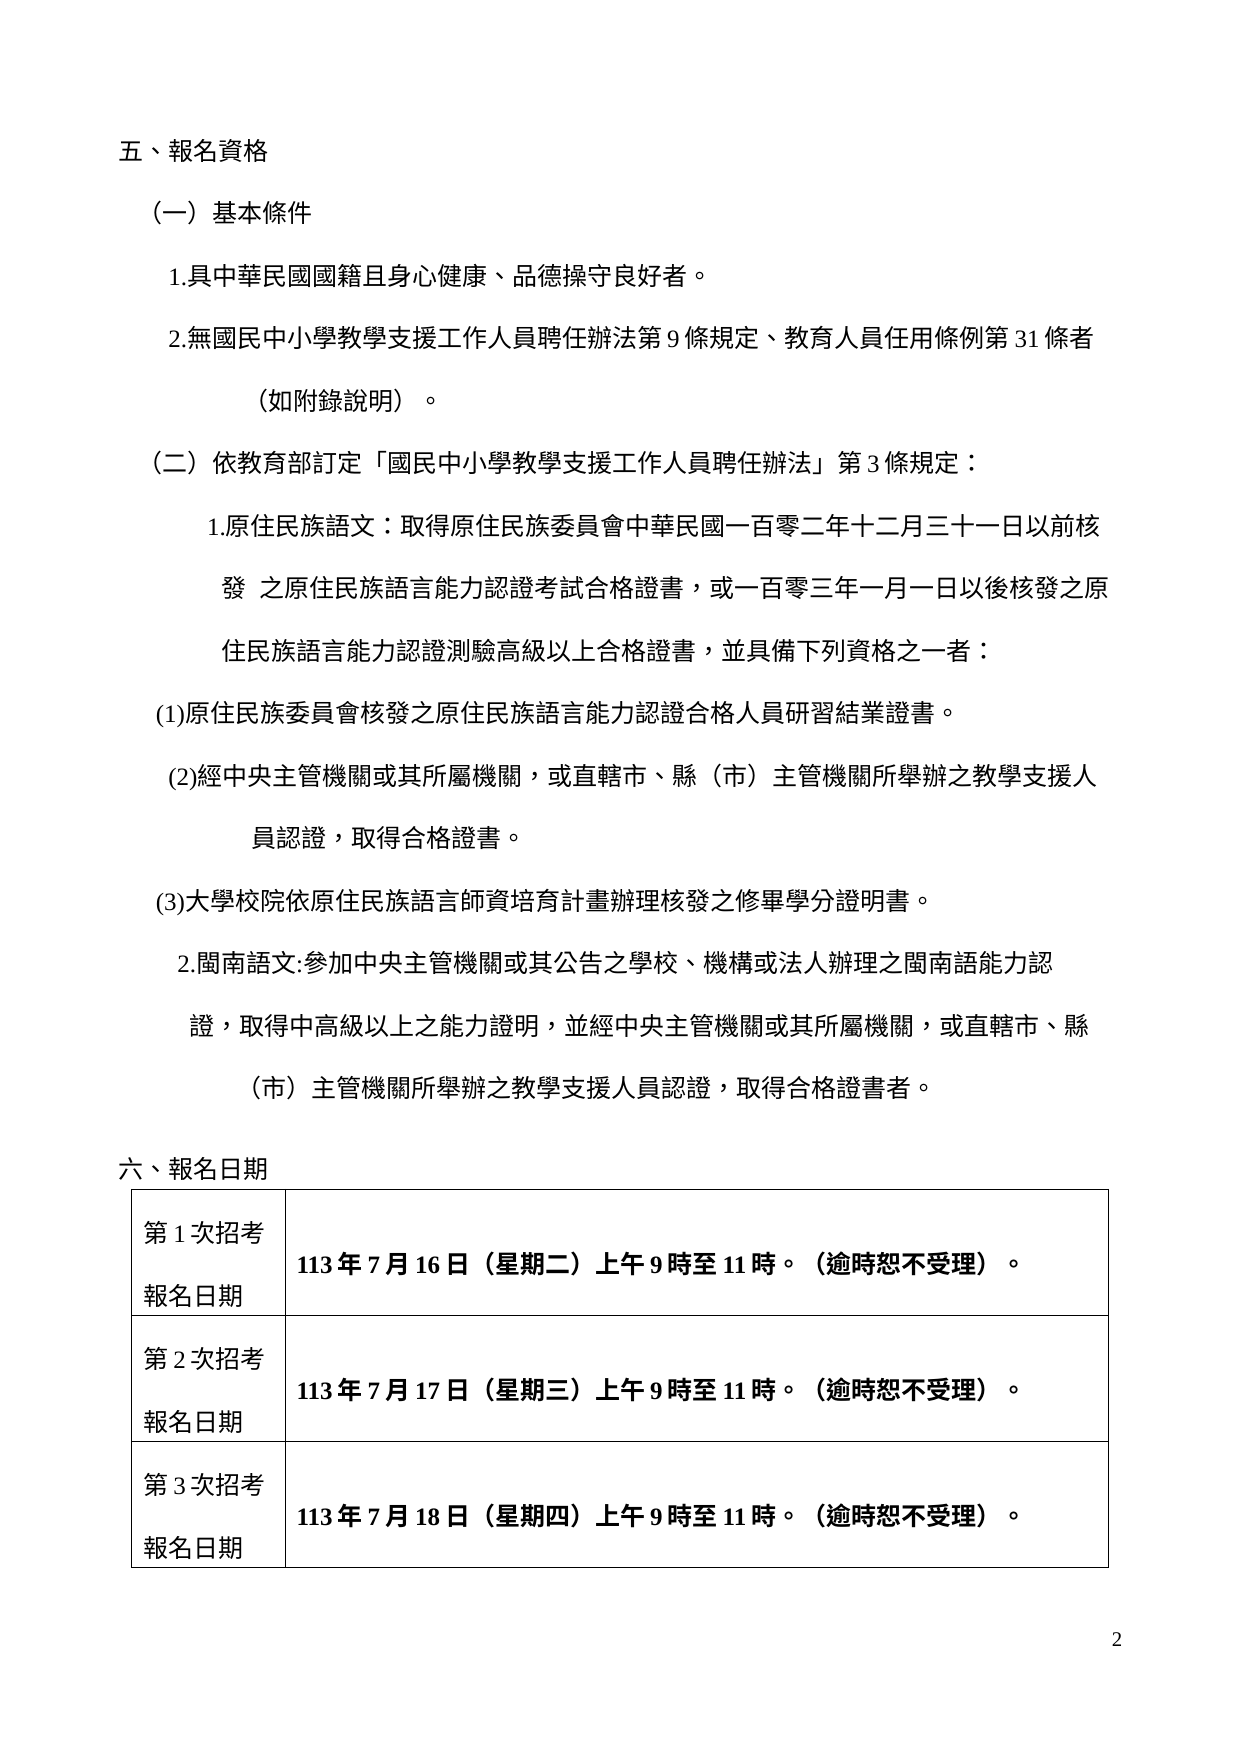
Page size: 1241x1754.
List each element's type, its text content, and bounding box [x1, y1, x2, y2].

text （一）基本條件 [118, 170, 1122, 233]
text 1.原住民族語文：取得原住民族委員會中華民國一百零二年十二月三十一日以前核發 之原住民族語言能力認證考試合格證書，或一百零三年一月一日以後核發之原住民族語言能力認證測驗高級以上合格證書，並具備下列資格之一者： [207, 483, 1122, 670]
table_cell 113年7月17日（星期三）上午9時至11時。（逾時恕不受理）。 [286, 1316, 1108, 1441]
text 2.無國民中小學教學支援工作人員聘任辦法第9條規定、教育人員任用條例第31條者（如附錄說明）。 [118, 295, 1122, 420]
text 六、報名日期 [118, 1126, 1122, 1189]
text (1)原住民族委員會核發之原住民族語言能力認證合格人員研習結業證書。 [93, 670, 1122, 733]
text 2.閩南語文:參加中央主管機關或其公告之學校、機構或法人辦理之閩南語能力認 [152, 920, 1122, 983]
text (3)大學校院依原住民族語言師資培育計畫辦理核發之修畢學分證明書。 [93, 858, 1122, 920]
table_cell 第3次招考報名日期 [132, 1442, 285, 1567]
table_header 第1次招考報名日期 [132, 1190, 285, 1315]
text (2)經中央主管機關或其所屬機關，或直轄市、縣（市）主管機關所舉辦之教學支援人員認證，取得合格證書。 [118, 733, 1122, 858]
text 五、報名資格 [118, 108, 1122, 170]
table_cell 第2次招考報名日期 [132, 1316, 285, 1441]
text 1.具中華民國國籍且身心健康、品德操守良好者。 [118, 233, 1122, 295]
table_cell 113年7月18日（星期四）上午9時至11時。（逾時恕不受理）。 [286, 1442, 1108, 1567]
table_header 113年7月16日（星期二）上午9時至11時。（逾時恕不受理）。 [286, 1190, 1108, 1315]
text （二）依教育部訂定「國民中小學教學支援工作人員聘任辦法」第3條規定： [118, 420, 1122, 483]
text 證，取得中高級以上之能力證明，並經中央主管機關或其所屬機關，或直轄市、縣（市）主管機關所舉辦之教學支援人員認證，取得合格證書者。 [152, 983, 1122, 1108]
